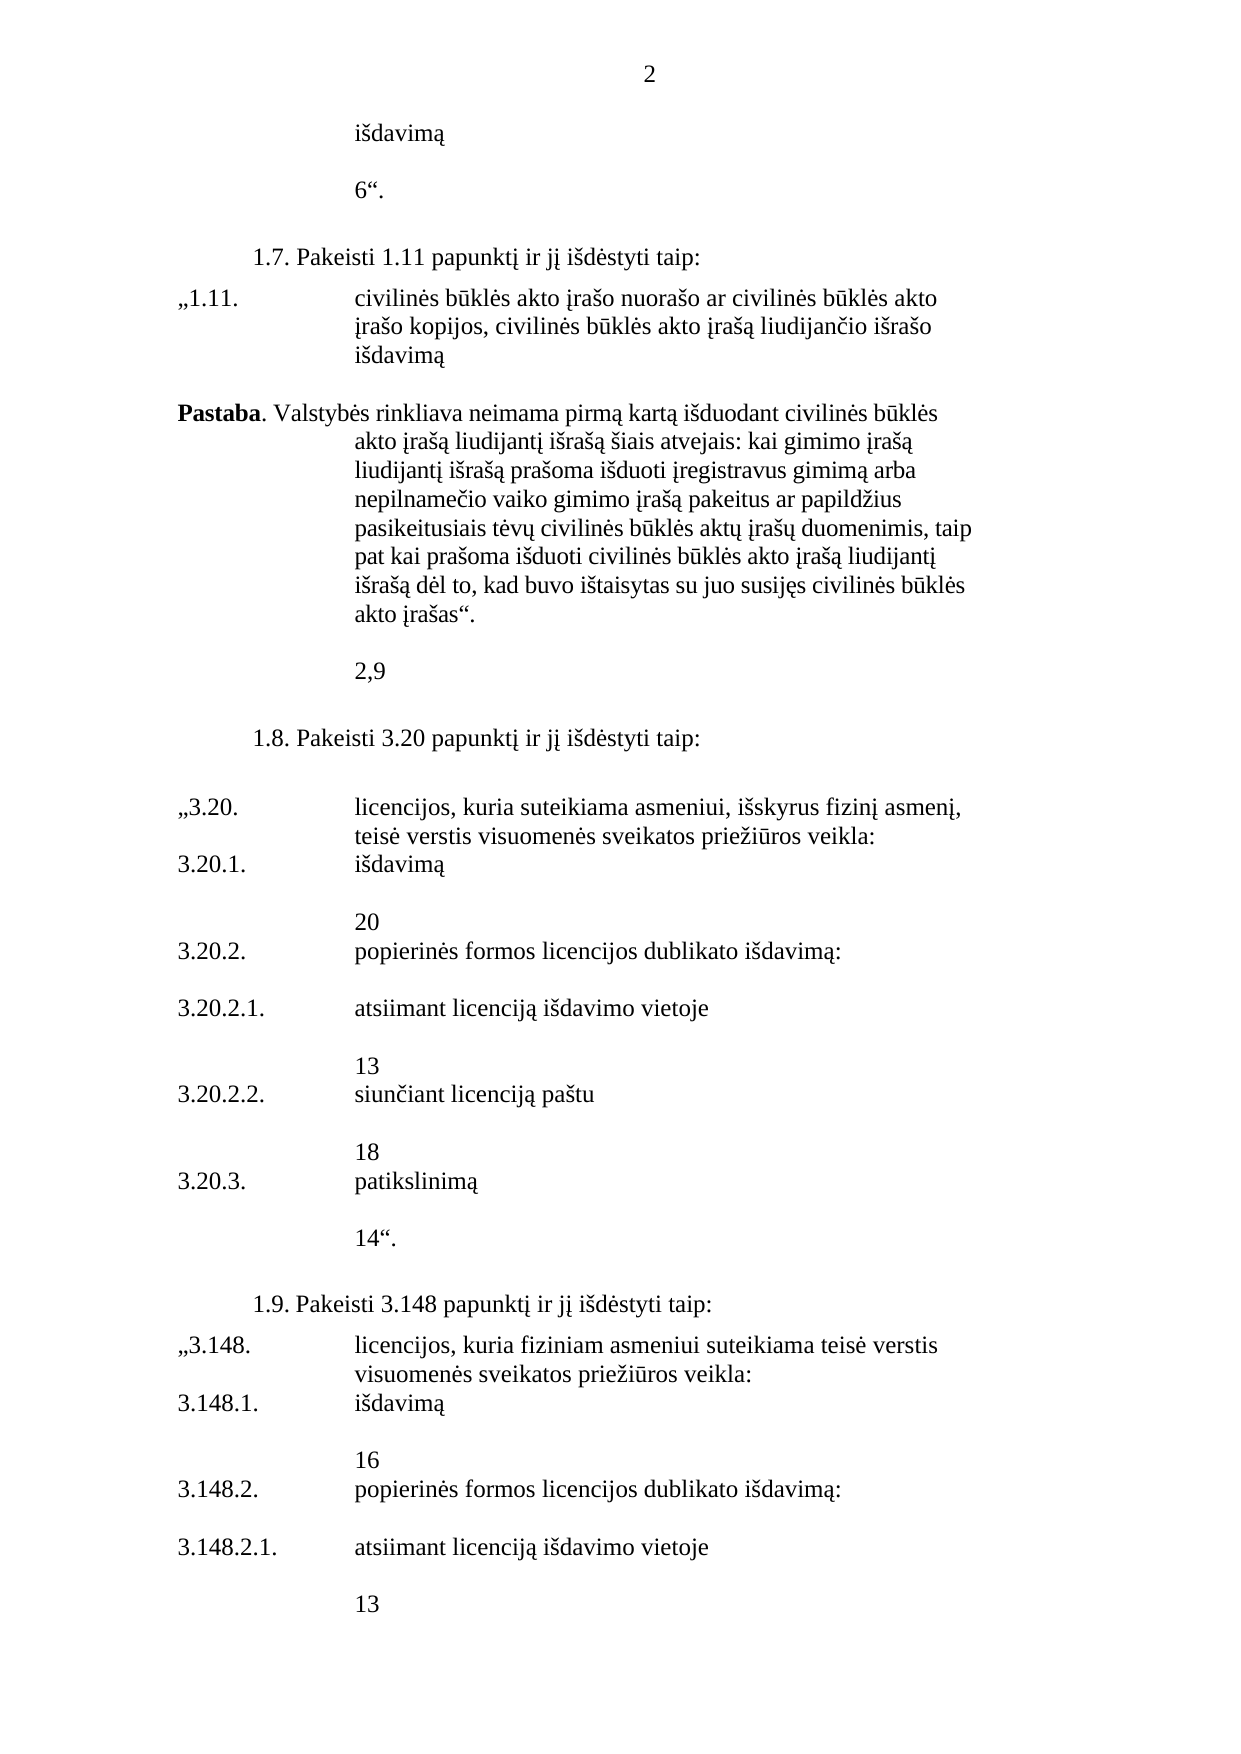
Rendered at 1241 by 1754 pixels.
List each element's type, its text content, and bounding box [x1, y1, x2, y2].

text „1.11. civilinės būklės akto įrašo nuorašo ar civilinės būklės akto [177, 283, 974, 311]
text „3.148. licencijos, kuria fiziniam asmeniui suteikiama teisė verstis [177, 1330, 974, 1359]
text 3.20.2.1. atsiimant licenciją išdavimo vietoje 13 [177, 993, 974, 1079]
text 3.20.1. išdavimą 20 [177, 849, 974, 936]
text 3.20.2.2. siunčiant licenciją paštu 18 [177, 1079, 974, 1166]
text akto įrašą liudijantį išrašą šiais atvejais: kai gimimo įrašą [354, 426, 974, 455]
text liudijantį išrašą prašoma išduoti įregistravus gimimą arba [354, 455, 974, 484]
text 3.20.3. patikslinimą 14“. [177, 1166, 974, 1252]
text pasikeitusiais tėvų civilinės būklės aktų įrašų duomenimis, taip [354, 513, 974, 541]
text akto įrašas“. 2,9 [354, 599, 974, 685]
text nepilnamečio vaiko gimimo įrašą pakeitus ar papildžius [354, 484, 974, 513]
text visuomenės sveikatos priežiūros veikla: [354, 1359, 974, 1388]
text 1.9. Pakeisti 3.148 papunktį ir jį išdėstyti taip: [177, 1281, 1122, 1318]
text 3.148.2. popierinės formos licencijos dublikato išdavimą: [177, 1474, 974, 1532]
text „3.20. licencijos, kuria suteikiama asmeniui, išskyrus fizinį asmenį, [177, 792, 974, 821]
text 1.7. Pakeisti 1.11 papunktį ir jį išdėstyti taip: [177, 233, 1122, 271]
text išdavimą 6“. [354, 118, 974, 204]
text pat kai prašoma išduoti civilinės būklės akto įrašą liudijantį [354, 541, 974, 570]
text 3.148.1. išdavimą 16 [177, 1388, 974, 1474]
text 1.8. Pakeisti 3.20 papunktį ir jį išdėstyti taip: [177, 714, 1122, 751]
text išrašą dėl to, kad buvo ištaisytas su juo susijęs civilinės būklės [354, 570, 974, 599]
text teisė verstis visuomenės sveikatos priežiūros veikla: [354, 821, 974, 849]
text įrašo kopijos, civilinės būklės akto įrašą liudijančio išrašo [354, 311, 974, 340]
text 3.20.2. popierinės formos licencijos dublikato išdavimą: [177, 936, 974, 993]
text 3.148.2.1. atsiimant licenciją išdavimo vietoje 13 [177, 1532, 974, 1618]
text Pastaba. Valstybės rinkliava neimama pirmą kartą išduodant civilinės būklės [177, 398, 974, 426]
text išdavimą [354, 340, 974, 369]
